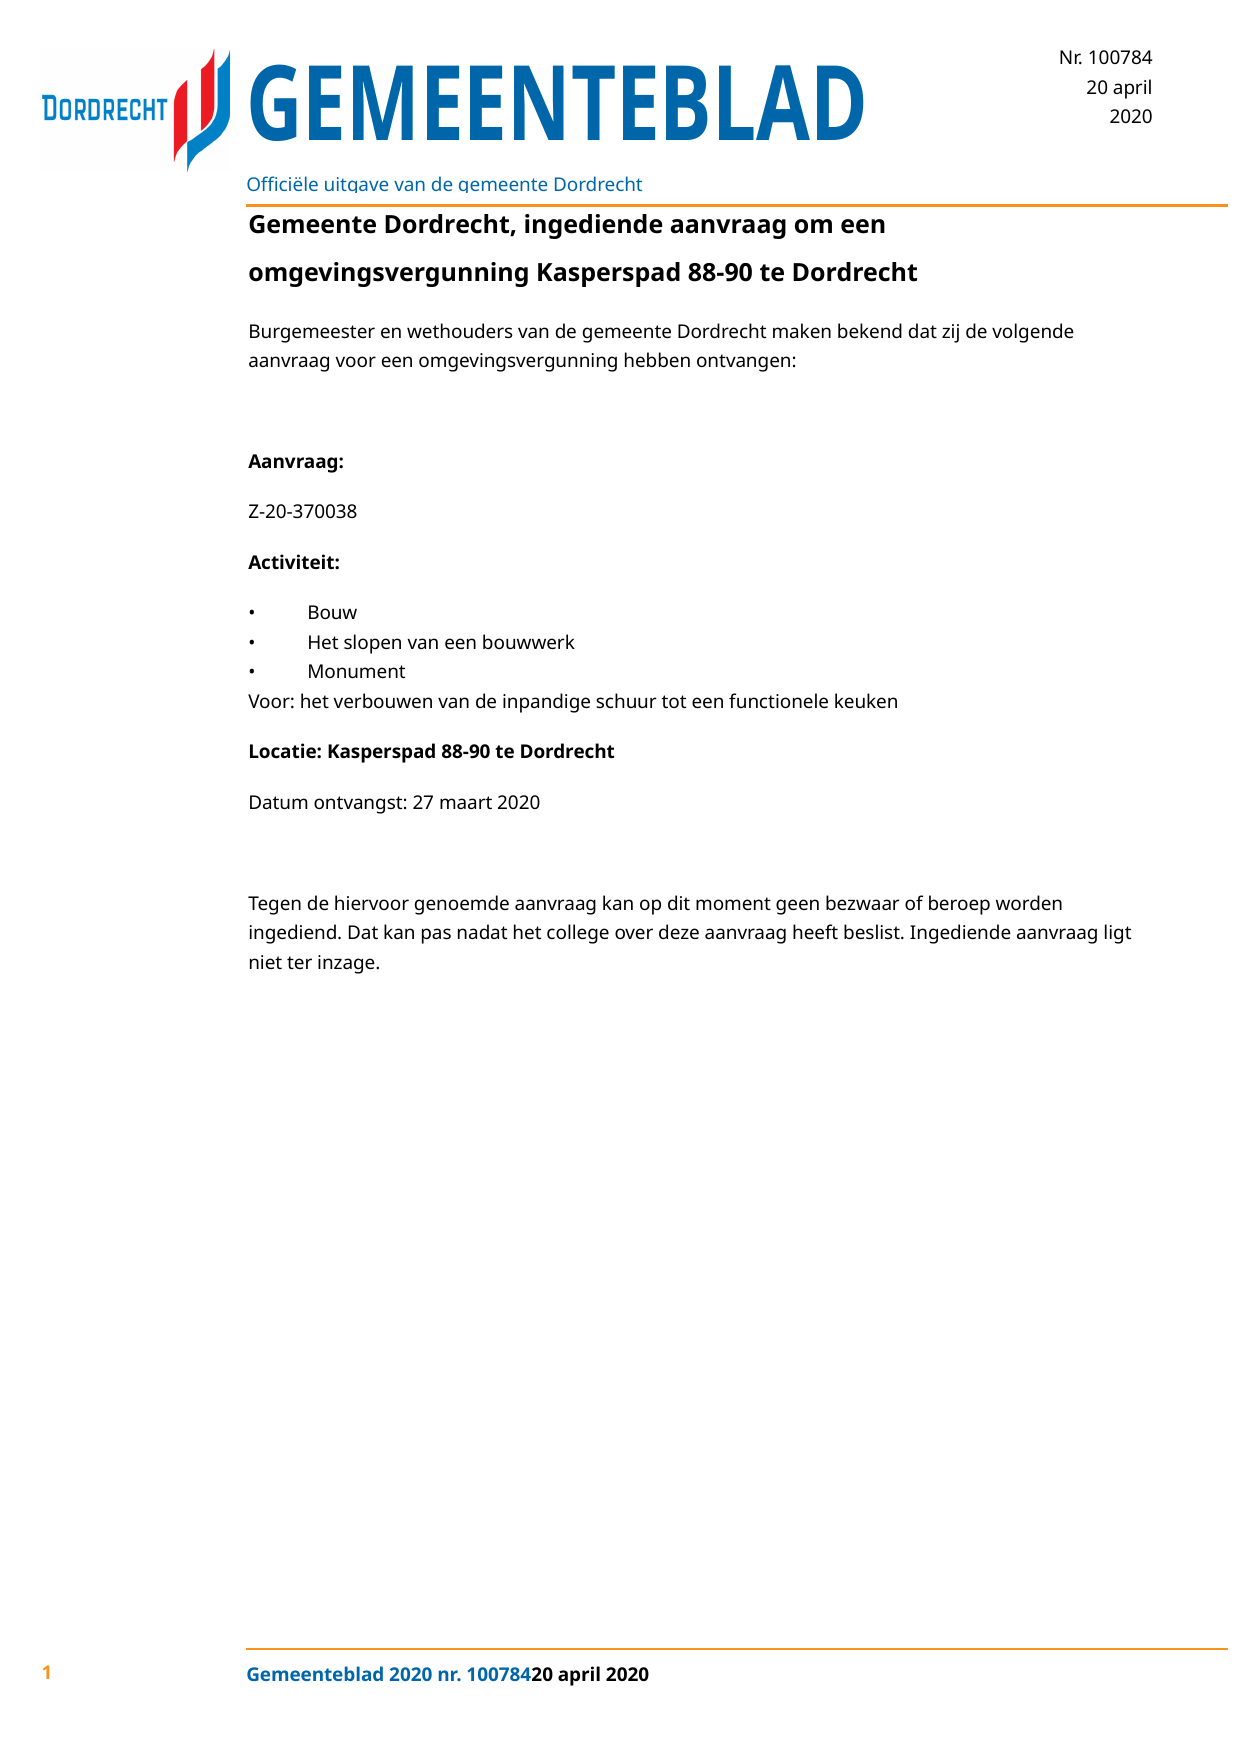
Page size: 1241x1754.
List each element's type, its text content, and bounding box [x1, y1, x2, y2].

text Activiteit: [248, 549, 1152, 575]
list Het slopen van een bouwwerk [248, 629, 1152, 655]
picture [41, 47, 231, 172]
text Gemeente Dordrecht, ingediende aanvraag om een omgevingsvergunning Kasperspad 88-90 te Dordrecht [248, 207, 1152, 288]
text Datum ontvangst: 27 maart 2020 [248, 789, 1152, 815]
text Locatie: Kasperspad 88-90 te Dordrecht [248, 739, 1152, 764]
text Voor: het verbouwen van de inpandige schuur tot een functionele keuken [248, 688, 1152, 714]
list Monument [248, 659, 1152, 684]
text Burgemeester en wethouders van de gemeente Dordrecht maken bekend dat zij de volgende aanvraag voor een omgevingsvergunning hebben ontvangen: [248, 318, 1152, 373]
text Tegen de hiervoor genoemde aanvraag kan op dit moment geen bezwaar of beroep worden ingediend. Dat kan pas nadat het college over deze aanvraag heeft beslist. Ingediende aanvraag ligt niet ter inzage. [248, 890, 1152, 975]
list Bouw [248, 599, 1152, 625]
text Aanvraag: [248, 448, 1152, 474]
text Z-20-370038 [248, 499, 1152, 524]
